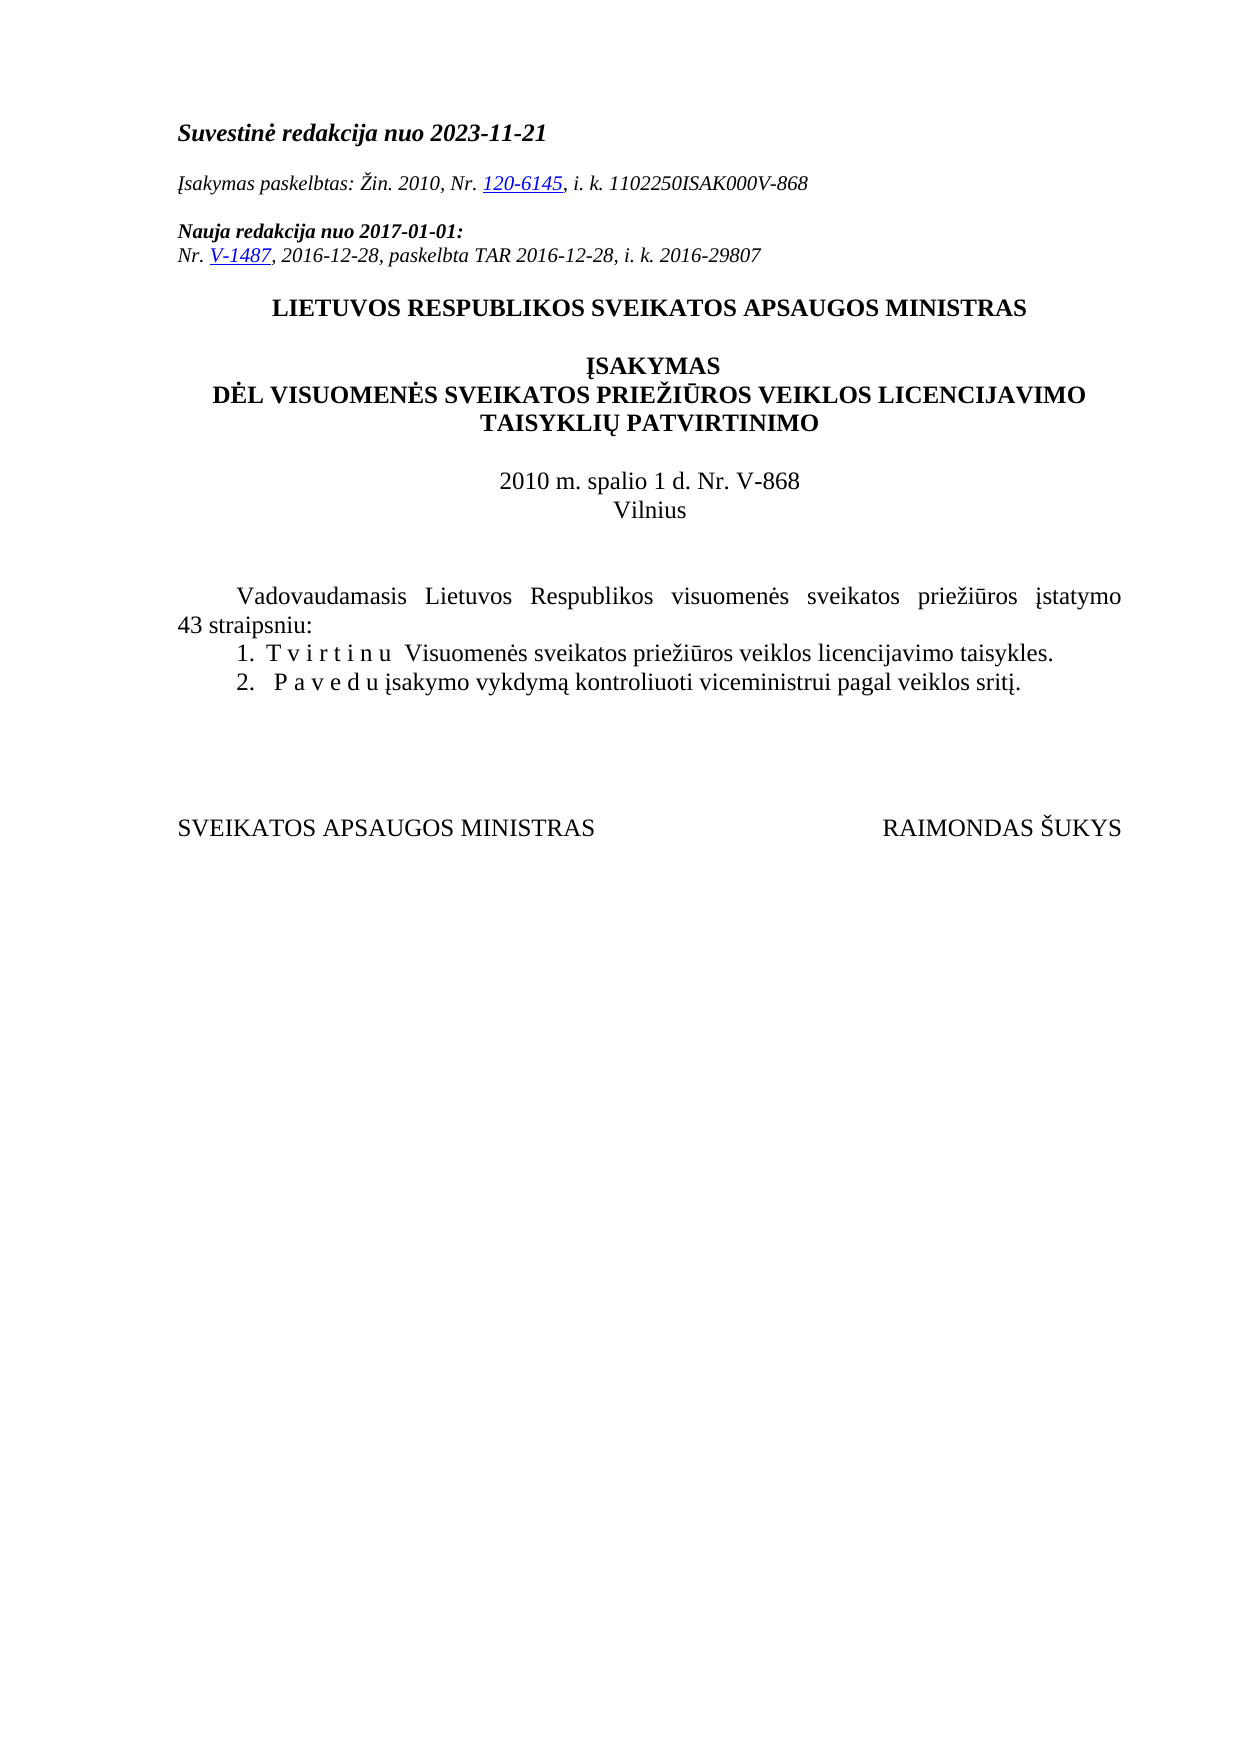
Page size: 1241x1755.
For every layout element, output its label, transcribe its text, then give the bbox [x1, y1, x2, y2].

text 2010 m. spalio 1 d. Nr. V-868 [177, 466, 1122, 495]
text DĖL VISUOMENĖS SVEIKATOS PRIEŽIŪROS VEIKLOS LICENCIJAVIMO TAISYKLIŲ PATVIRTINIMO [177, 380, 1122, 437]
text 2. P a v e d u įsakymo vykdymą kontroliuoti viceministrui pagal veiklos sritį. [236, 667, 1122, 696]
text SVEIKATOS APSAUGOS MINISTRAS RAIMONDAS ŠUKYS [177, 813, 1122, 842]
text Nauja redakcija nuo 2017-01-01: [177, 219, 1122, 243]
text LIETUVOS RESPUBLIKOS SVEIKATOS APSAUGOS MINISTRAS [177, 293, 1122, 322]
text Vadovaudamasis Lietuvos Respublikos visuomenės sveikatos priežiūros įstatymo 43 straipsniu: [177, 581, 1122, 638]
text Nr. V-1487, 2016-12-28, paskelbta TAR 2016-12-28, i. k. 2016-29807 [177, 243, 1122, 267]
text Įsakymas paskelbtas: Žin. 2010, Nr. 120-6145, i. k. 1102250ISAK000V-868 [177, 171, 1122, 195]
text 1. Tvirtinu Visuomenės sveikatos priežiūros veiklos licencijavimo taisykles. [177, 638, 1122, 667]
text Vilnius [177, 495, 1122, 523]
text Suvestinė redakcija nuo 2023-11-21 [177, 118, 1122, 147]
text ĮSAKYMAS [177, 351, 1122, 380]
